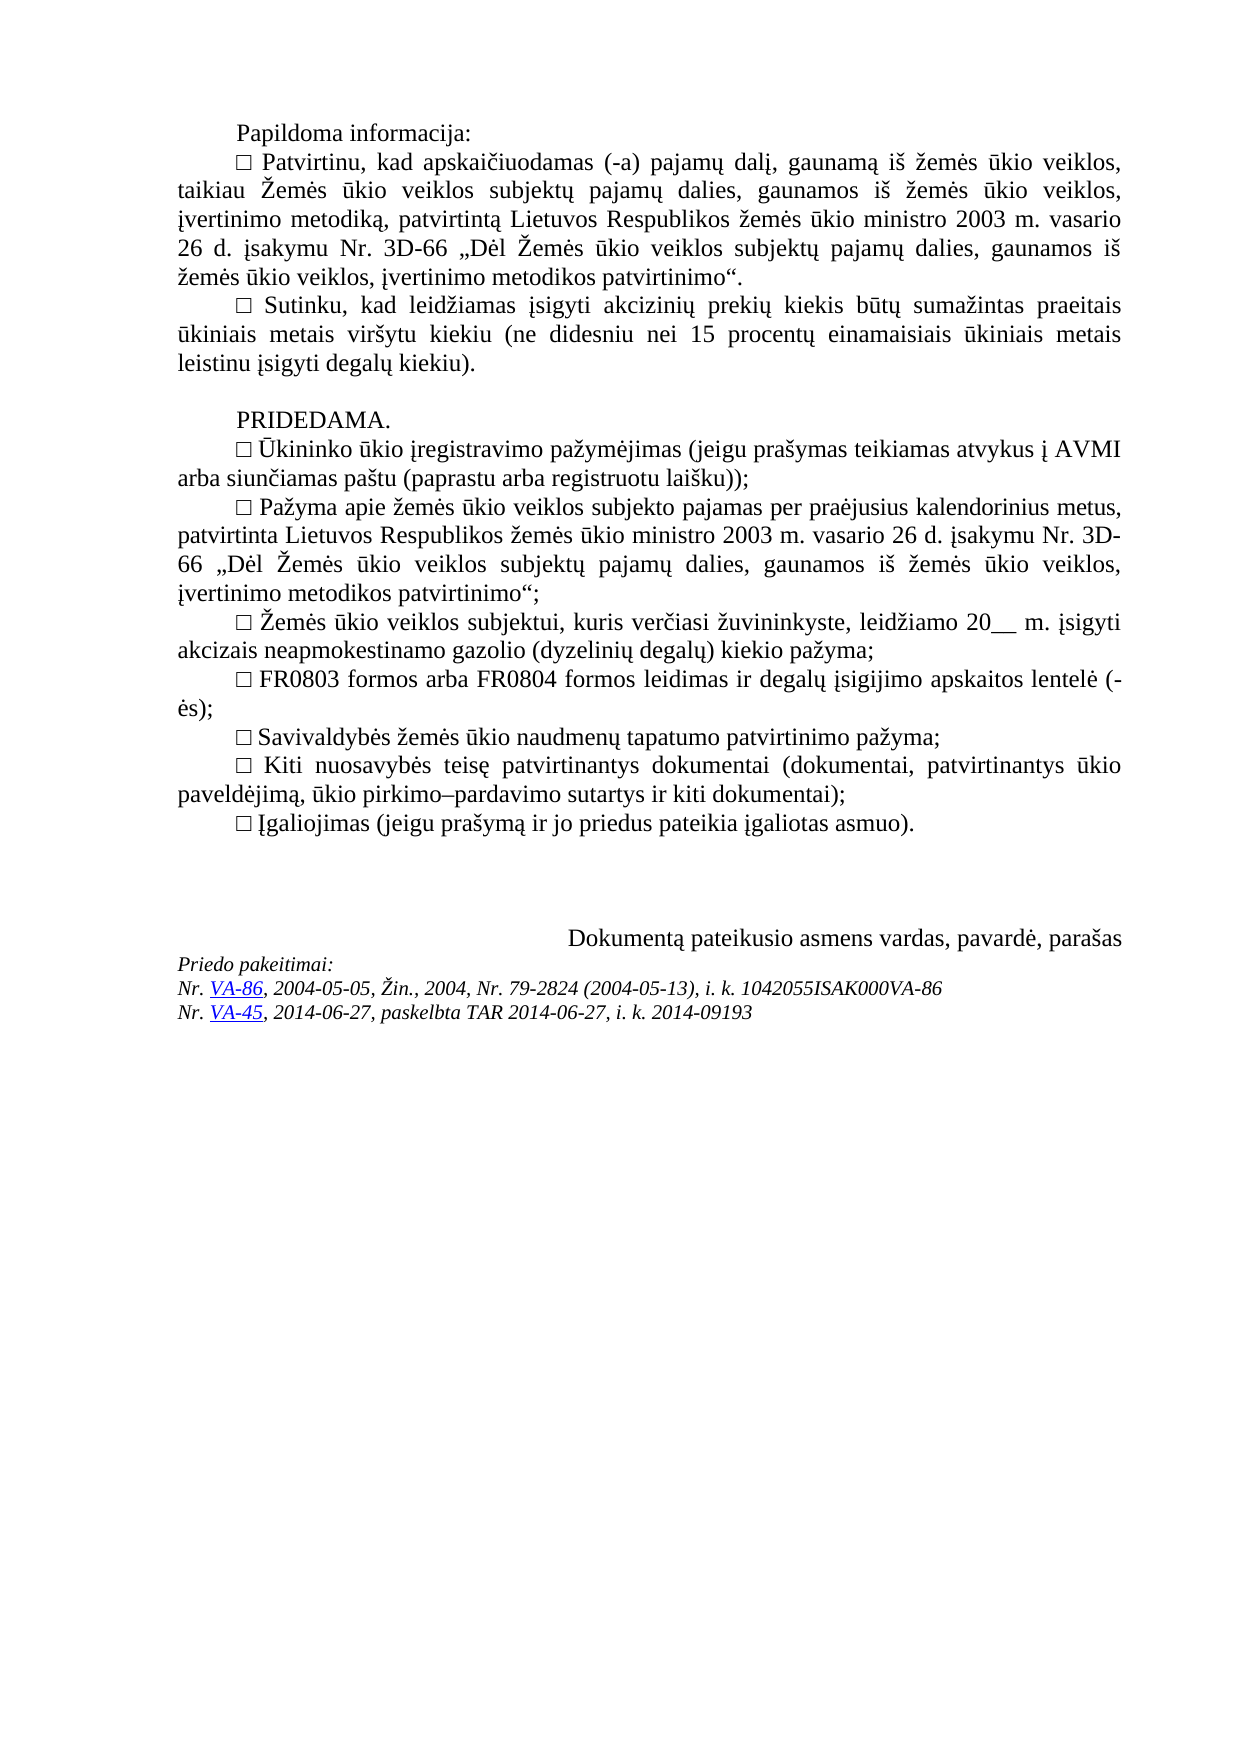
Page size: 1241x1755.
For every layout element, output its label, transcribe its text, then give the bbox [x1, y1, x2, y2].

text □ Savivaldybės žemės ūkio naudmenų tapatumo patvirtinimo pažyma; [177, 722, 1122, 751]
text □ FR0803 formos arba FR0804 formos leidimas ir degalų įsigijimo apskaitos lentelė (-ės); [177, 664, 1122, 722]
text □ Pažyma apie žemės ūkio veiklos subjekto pajamas per praėjusius kalendorinius metus, patvirtinta Lietuvos Respublikos žemės ūkio ministro 2003 m. vasario 26 d. įsakymu Nr. 3D-66 „Dėl Žemės ūkio veiklos subjektų pajamų dalies, gaunamos iš žemės ūkio veiklos, įvertinimo metodikos patvirtinimo“; [177, 492, 1122, 607]
text Dokumentą pateikusio asmens vardas, pavardė, parašas [177, 923, 1122, 952]
text Nr. VA-45, 2014-06-27, paskelbta TAR 2014-06-27, i. k. 2014-09193 [177, 1000, 1122, 1024]
text □ Kiti nuosavybės teisę patvirtinantys dokumentai (dokumentai, patvirtinantys ūkio paveldėjimą, ūkio pirkimo–pardavimo sutartys ir kiti dokumentai); [177, 751, 1122, 808]
text Nr. VA-86, 2004-05-05, Žin., 2004, Nr. 79-2824 (2004-05-13), i. k. 1042055ISAK000VA-86 [177, 976, 1122, 1000]
text □ Žemės ūkio veiklos subjektui, kuris verčiasi žuvininkyste, leidžiamo 20__ m. įsigyti akcizais neapmokestinamo gazolio (dyzelinių degalų) kiekio pažyma; [177, 607, 1122, 664]
text Priedo pakeitimai: [177, 952, 1122, 976]
text □ Patvirtinu, kad apskaičiuodamas (-a) pajamų dalį, gaunamą iš žemės ūkio veiklos, taikiau Žemės ūkio veiklos subjektų pajamų dalies, gaunamos iš žemės ūkio veiklos, įvertinimo metodiką, patvirtintą Lietuvos Respublikos žemės ūkio ministro 2003 m. vasario 26 d. įsakymu Nr. 3D-66 „Dėl Žemės ūkio veiklos subjektų pajamų dalies, gaunamos iš žemės ūkio veiklos, įvertinimo metodikos patvirtinimo“. [177, 147, 1122, 291]
text □ Įgaliojimas (jeigu prašymą ir jo priedus pateikia įgaliotas asmuo). [177, 808, 1122, 837]
text Papildoma informacija: [177, 118, 1122, 147]
text □ Ūkininko ūkio įregistravimo pažymėjimas (jeigu prašymas teikiamas atvykus į AVMI arba siunčiamas paštu (paprastu arba registruotu laišku)); [177, 434, 1122, 492]
text PRIDEDAMA. [177, 406, 1122, 434]
text □ Sutinku, kad leidžiamas įsigyti akcizinių prekių kiekis būtų sumažintas praeitais ūkiniais metais viršytu kiekiu (ne didesniu nei 15 procentų einamaisiais ūkiniais metais leistinu įsigyti degalų kiekiu). [177, 291, 1122, 377]
